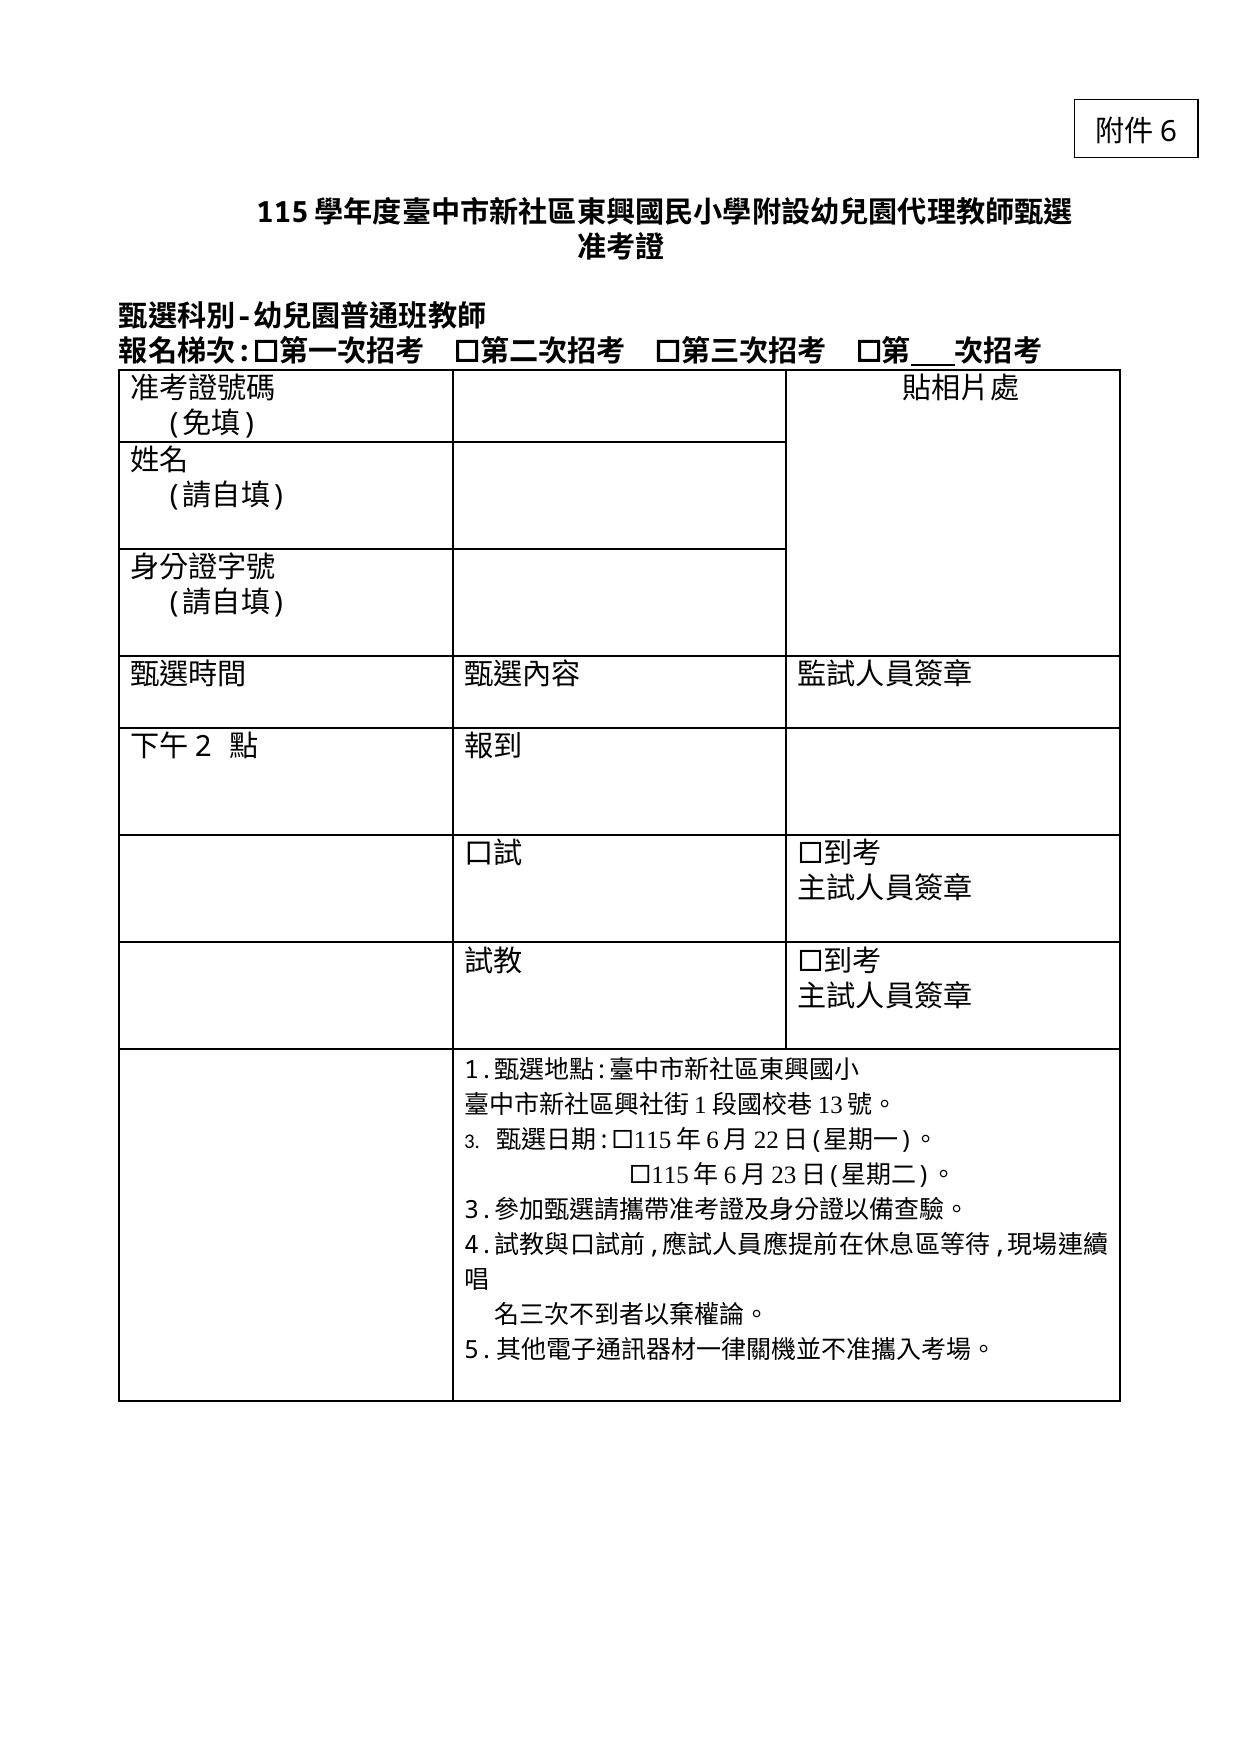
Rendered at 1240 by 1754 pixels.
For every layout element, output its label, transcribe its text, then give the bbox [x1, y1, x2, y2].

table_cell [454, 443, 785, 548]
table_cell 監試人員簽章 [787, 657, 1119, 727]
table_cell £到考 主試人員簽章 [787, 943, 1119, 1048]
text [1075, 100, 1197, 157]
text 甄選科別-幼兒園普通班教師 [119, 298, 1122, 333]
table_cell 1.甄選地點:臺中市新社區東興國小 臺中市新社區興社街1 段國校巷13號。 甄選日期:£115年6月22日(星期一)。 £115年6月23日(星期二)。 3.參加甄選請攜帶准考證及身分證以備查驗。 4.試教與口試前,應試人員應提前在休息區等待,現場連續唱 名三次不到者以棄權論。 其他電子通訊器材一律關機並不准攜入考場。 [454, 1050, 1119, 1400]
table_cell [120, 836, 452, 941]
table_cell 口試 [454, 836, 785, 941]
text 115學年度臺中市新社區東興國民小學附設幼兒園代理教師甄選 [119, 194, 1122, 229]
table_header [454, 371, 785, 441]
table_cell 姓名 (請自填) [120, 443, 452, 548]
table_cell 下午2 點 [120, 729, 452, 834]
table_cell 試教 [454, 943, 785, 1048]
table_cell 甄選內容 [454, 657, 785, 727]
table_cell 身分證字號 (請自填) [120, 550, 452, 655]
table_cell 報到 [454, 729, 785, 834]
table_cell [454, 550, 785, 655]
text 報名梯次:£第一次招考 £第二次招考 £第三次招考 £第 次招考 [119, 333, 1122, 368]
table_header 准考證號碼 (免填) [120, 371, 452, 441]
table_cell £到考 主試人員簽章 [787, 836, 1119, 941]
table_cell [120, 943, 452, 1048]
table_cell [787, 729, 1119, 834]
table_cell 甄選時間 [120, 657, 452, 727]
text 准考證 [119, 229, 1122, 264]
table_header 貼相片處 [787, 371, 1119, 655]
table_cell [120, 1050, 452, 1400]
text 附件6 [1090, 108, 1182, 149]
